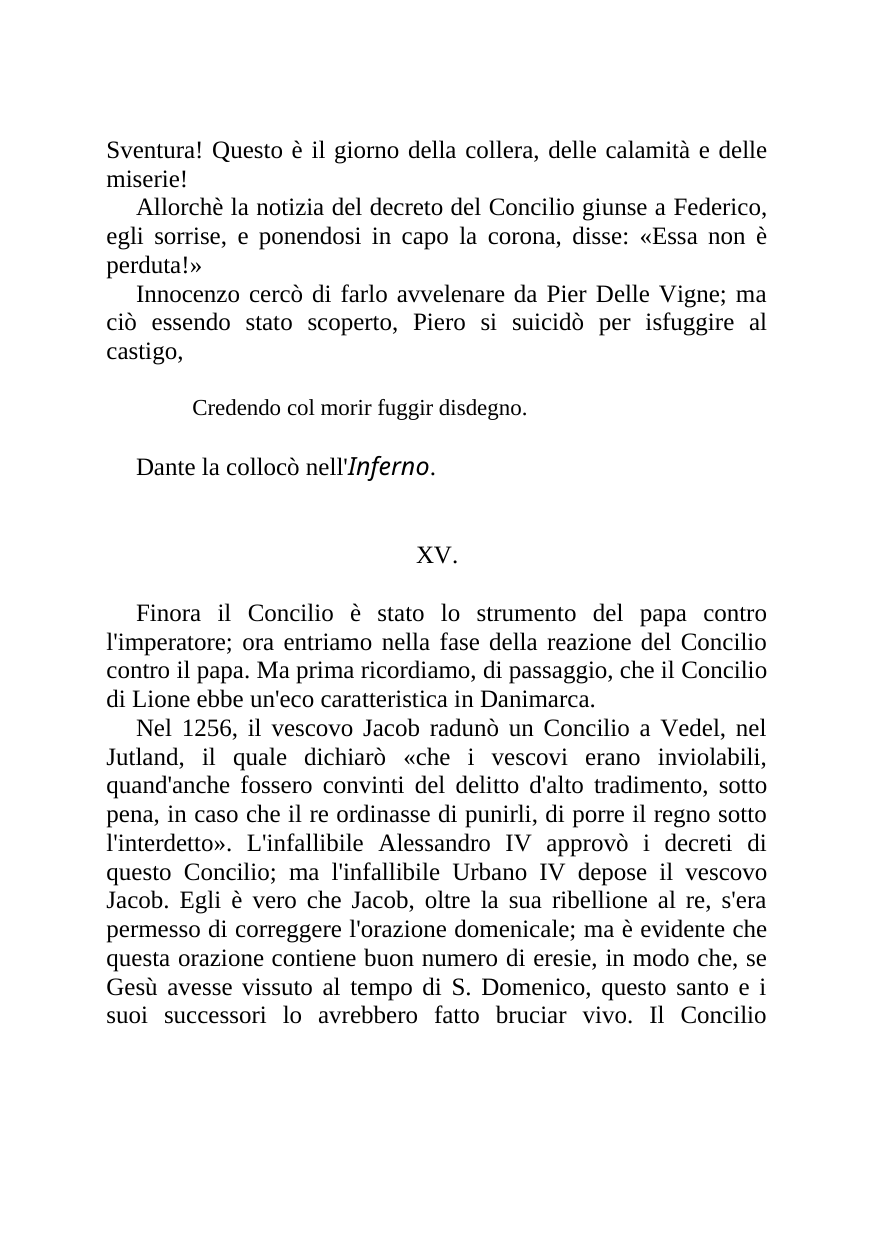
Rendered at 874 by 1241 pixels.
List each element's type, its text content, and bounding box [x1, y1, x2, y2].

text Finora il Concilio è stato lo strumento del papa contro l'imperatore; ora entriamo nella fase della reazione del Concilio contro il papa. Ma prima ricordiamo, di passaggio, che il Concilio di Lione ebbe un'eco caratteristica in Danimarca. [106, 598, 768, 713]
text Sventura! Questo è il giorno della collera, delle calamità e delle miserie! [106, 135, 768, 192]
text XV. [106, 540, 768, 569]
text Allorchè la notizia del decreto del Concilio giunse a Federico, egli sorrise, e ponendosi in capo la corona, disse: «Essa non è perduta!» [106, 192, 768, 279]
text Nel 1256, il vescovo Jacob radunò un Concilio a Vedel, nel Jutland, il quale dichiarò «che i vescovi erano inviolabili, quand'anche fossero convinti del delitto d'alto tradimento, sotto pena, in caso che il re ordinasse di punirli, di porre il regno sotto l'interdetto». L'infallibile Alessandro IV approvò i decreti di questo Concilio; ma l'infallibile Urbano IV depose il vescovo Jacob. Egli è vero che Jacob, oltre la sua ribellione al re, s'era permesso di correggere l'orazione domenicale; ma è evidente che questa orazione contiene buon numero di eresie, in modo che, se Gesù avesse vissuto al tempo di S. Domenico, questo santo e i suoi successori lo avrebbero fatto bruciar vivo. Il Concilio [106, 713, 768, 1029]
text Innocenzo cercò di farlo avvelenare da Pier Delle Vigne; ma ciò essendo stato scoperto, Piero si suicidò per isfuggire al castigo, [106, 279, 768, 365]
text Dante la collocò nell'Inferno. [106, 449, 768, 483]
text Credendo col morir fuggir disdegno. [162, 394, 768, 420]
